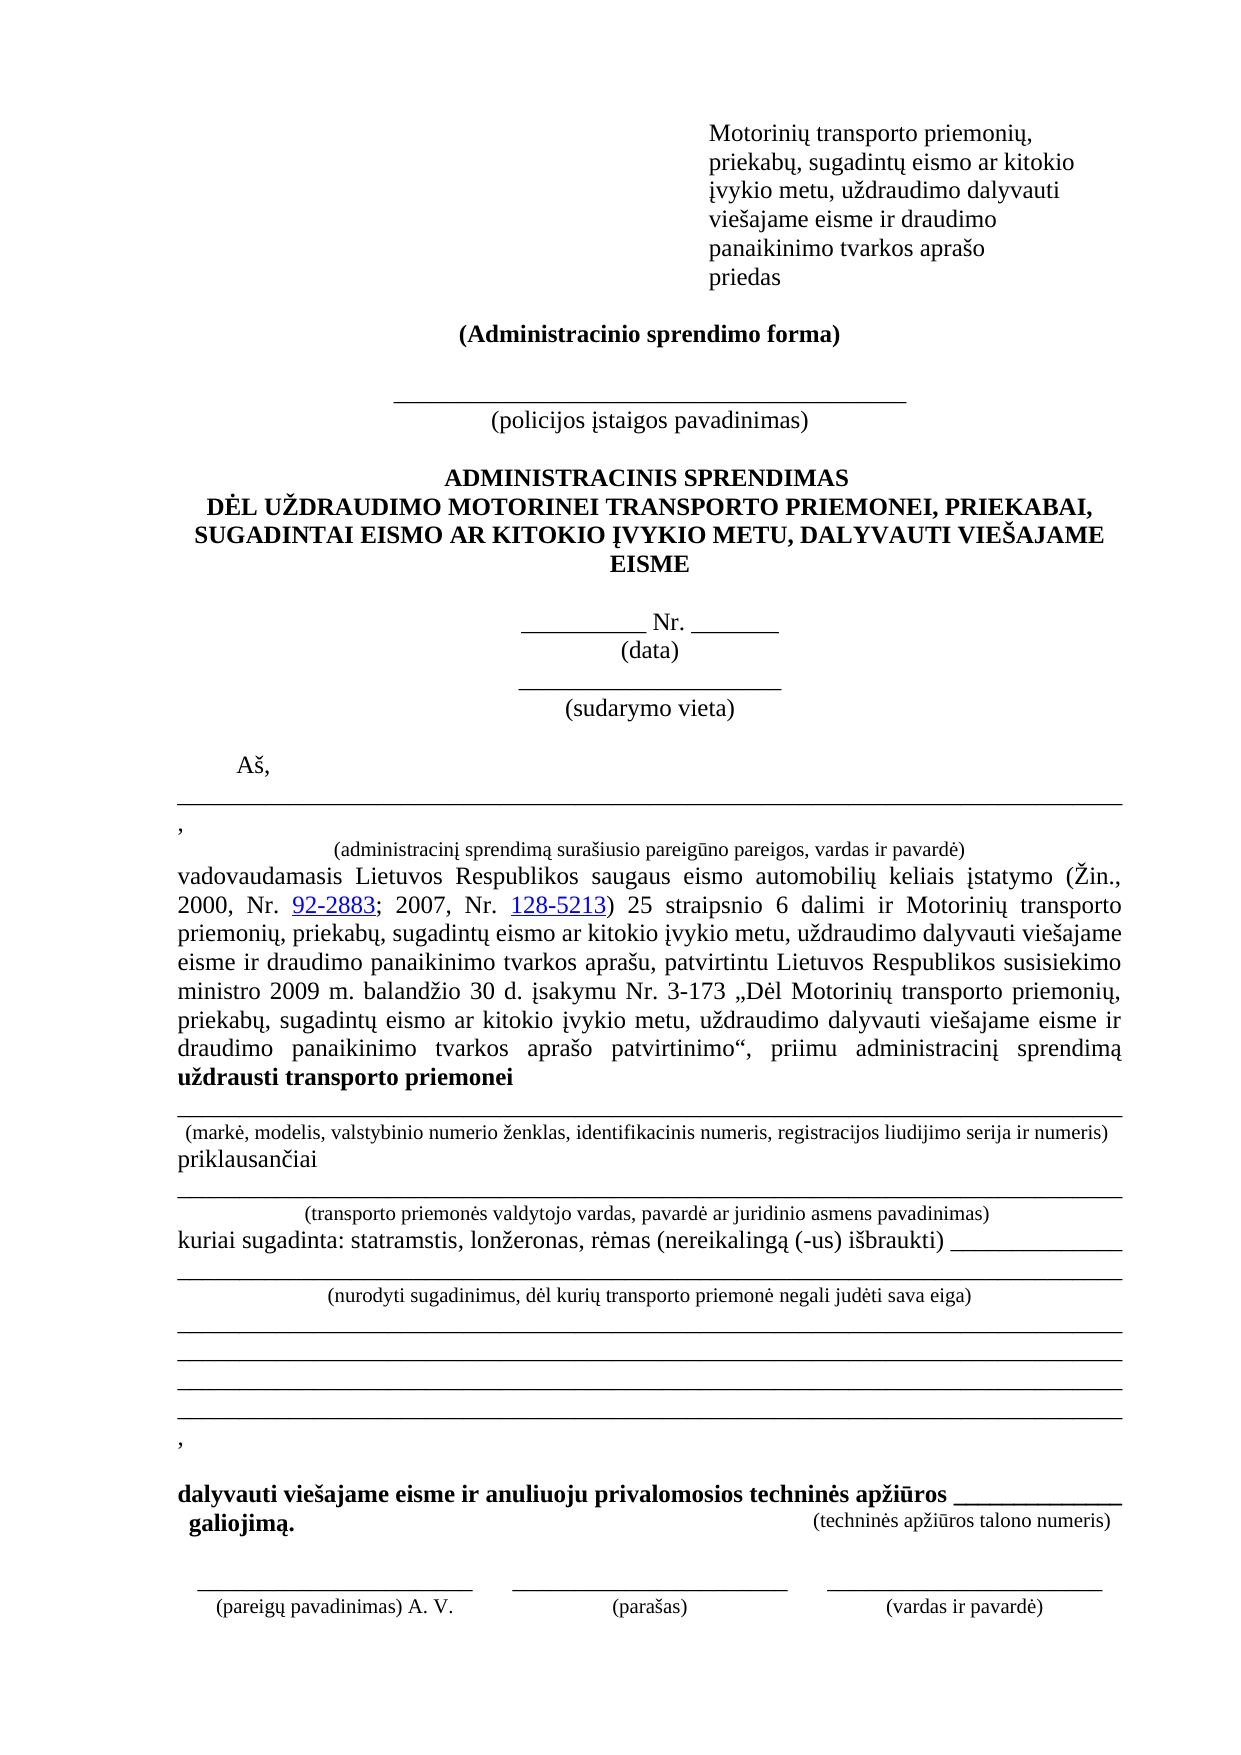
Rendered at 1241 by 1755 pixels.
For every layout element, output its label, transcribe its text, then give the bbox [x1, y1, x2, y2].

table_header ______________________ (vardas ir pavardė) [807, 1566, 1122, 1618]
text (nurodyti sugadinimus, dėl kurių transporto priemonė negali judėti sava eiga) [177, 1283, 1122, 1307]
text ADMINISTRACINIS SPRENDIMAS [177, 463, 1122, 492]
text dalyvauti viešajame eisme ir anuliuoju privalomosios techninės apžiūros [177, 1479, 1122, 1508]
text _ [177, 1364, 1122, 1389]
text _ , [177, 1393, 1122, 1418]
text _________________________________________ [177, 377, 1122, 406]
text priedas [177, 262, 1122, 291]
text vadovaudamasis Lietuvos Respublikos saugaus eismo automobilių keliais įstatymo (Žin., 2000, Nr. 92-2883; 2007, Nr. 128-5213) 25 straipsnio 6 dalimi ir Motorinių transporto priemonių, priekabų, sugadintų eismo ar kitokio įvykio metu, uždraudimo dalyvauti viešajame eisme ir draudimo panaikinimo tvarkos aprašu, patvirtintu Lietuvos Respublikos susisiekimo ministro 2009 m. balandžio 30 d. įsakymu Nr. 3-173 „Dėl Motorinių transporto priemonių, priekabų, sugadintų eismo ar kitokio įvykio metu, uždraudimo dalyvauti viešajame eisme ir draudimo panaikinimo tvarkos aprašo patvirtinimo“, priimu administracinį sprendimą uždrausti transporto priemonei [177, 861, 1122, 1091]
text Aš, , [177, 751, 1122, 804]
table_header ______________________ (parašas) [492, 1566, 807, 1618]
text _____________________ [177, 664, 1122, 693]
text (data) [177, 636, 1122, 664]
text (Administracinio sprendimo forma) [177, 319, 1122, 348]
text (administracinį sprendimą surašiusio pareigūno pareigos, vardas ir pavardė) [177, 837, 1122, 861]
text (markė, modelis, valstybinio numerio ženklas, identifikacinis numeris, registracijos liudijimo serija ir numeris) [177, 1120, 1122, 1144]
text (policijos įstaigos pavadinimas) [177, 406, 1122, 434]
text panaikinimo tvarkos aprašo [177, 233, 1122, 262]
text _ [177, 1336, 1122, 1360]
text priklausančiai [177, 1144, 1122, 1172]
text _ , [177, 1419, 1122, 1451]
text priekabų, sugadintų eismo ar kitokio [177, 147, 1122, 176]
text viešajame eisme ir draudimo [177, 204, 1122, 233]
text _ [177, 1307, 1122, 1332]
text Aš, , [177, 805, 1122, 837]
table_header galiojimą. [177, 1508, 650, 1537]
text __________ Nr. _______ [177, 607, 1122, 636]
text _ [177, 1091, 1122, 1116]
text Motorinių transporto priemonių, [709, 118, 1122, 147]
text _ [177, 1254, 1122, 1279]
text (sudarymo vieta) [177, 693, 1122, 722]
table_header ______________________ (pareigų pavadinimas) A. V. [177, 1566, 492, 1618]
text DĖL UŽDRAUDIMO MOTORINEI TRANSPORTO PRIEMONEI, PRIEKABAI, SUGADINTAI EISMO AR KITOKIO ĮVYKIO METU, DALYVAUTI VIEŠAJAME EISME [177, 492, 1122, 578]
text įvykio metu, uždraudimo dalyvauti [177, 176, 1122, 204]
text (transporto priemonės valdytojo vardas, pavardė ar juridinio asmens pavadinimas) [177, 1201, 1122, 1225]
text kuriai sugadinta: statramstis, lonžeronas, rėmas (nereikalingą (-us) išbraukti) [177, 1225, 1122, 1254]
table_header (techninės apžiūros talono numeris) [650, 1508, 1122, 1537]
text _ [177, 1172, 1122, 1197]
